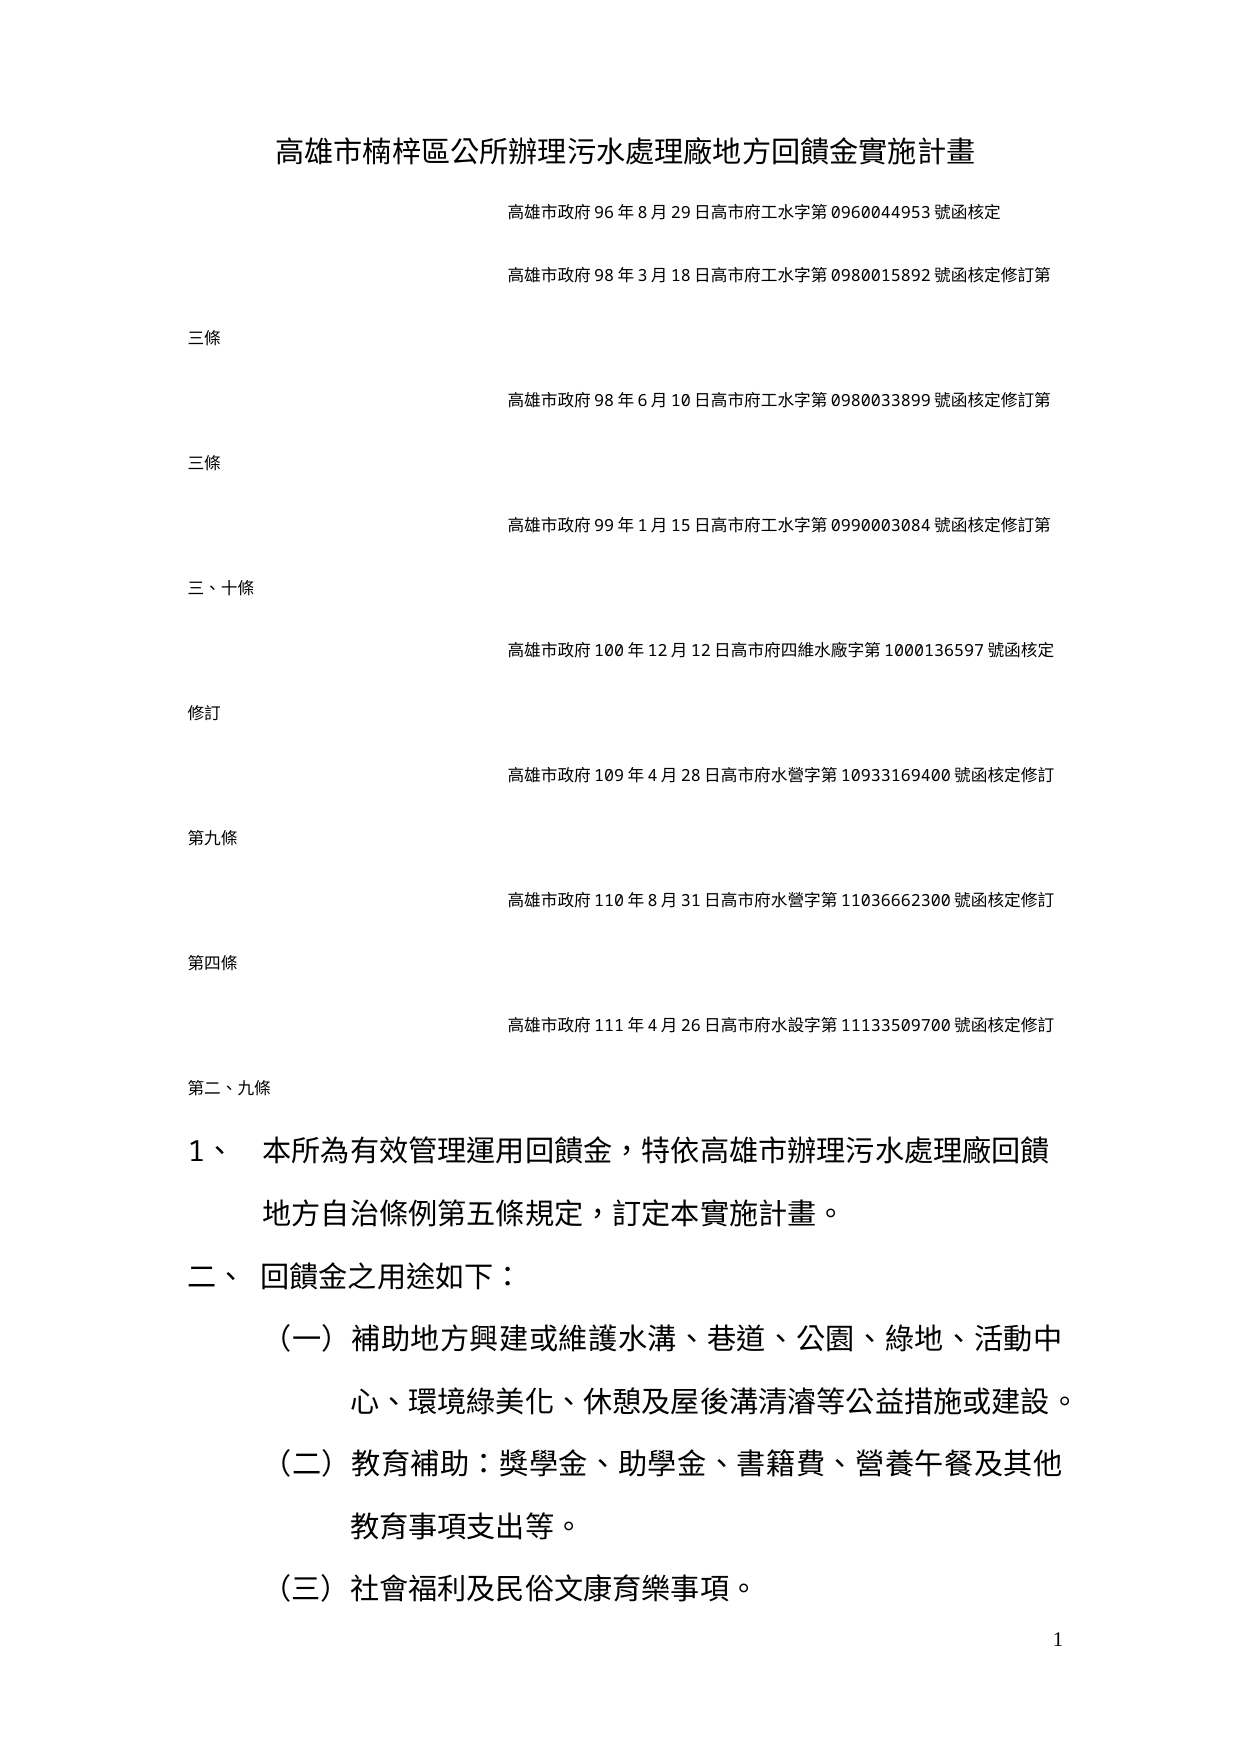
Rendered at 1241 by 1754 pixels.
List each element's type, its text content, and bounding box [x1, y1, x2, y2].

text 高雄市政府111年4月26日高市府水設字第11133509700號函核定修訂第二、九條 [187, 983, 1063, 1108]
text 高雄市政府98年3月18日高市府工水字第0980015892號函核定修訂第三條 [187, 233, 1063, 358]
text （二）教育補助：獎學金、助學金、書籍費、營養午餐及其他教育事項支出等。 [262, 1420, 1063, 1545]
text 高雄市政府109年4月28日高市府水營字第10933169400號函核定修訂第九條 [187, 733, 1063, 858]
text 高雄市政府110年8月31日高市府水營字第11036662300號函核定修訂第四條 [187, 858, 1063, 983]
text （一）補助地方興建或維護水溝、巷道、公園、綠地、活動中心、環境綠美化、休憩及屋後溝清濬等公益措施或建設。 [262, 1295, 1063, 1420]
text 高雄市政府100年12月12日高市府四維水廠字第1000136597號函核定修訂 [187, 608, 1063, 733]
text 高雄市政府96年8月29日高市府工水字第0960044953號函核定 [187, 170, 1063, 233]
text 二、 回饋金之用途如下： [187, 1233, 1063, 1295]
text 高雄市政府99年1月15日高市府工水字第0990003084號函核定修訂第三、十條 [187, 483, 1063, 608]
text 高雄市政府98年6月10日高市府工水字第0980033899號函核定修訂第三條 [187, 358, 1063, 483]
text （三）社會福利及民俗文康育樂事項。 [262, 1545, 1063, 1608]
list 本所為有效管理運用回饋金，特依高雄市辦理污水處理廠回饋地方自治條例第五條規定，訂定本實施計畫。 [187, 1108, 1063, 1233]
text 高雄市楠梓區公所辦理污水處理廠地方回饋金實施計畫 [187, 108, 1063, 170]
